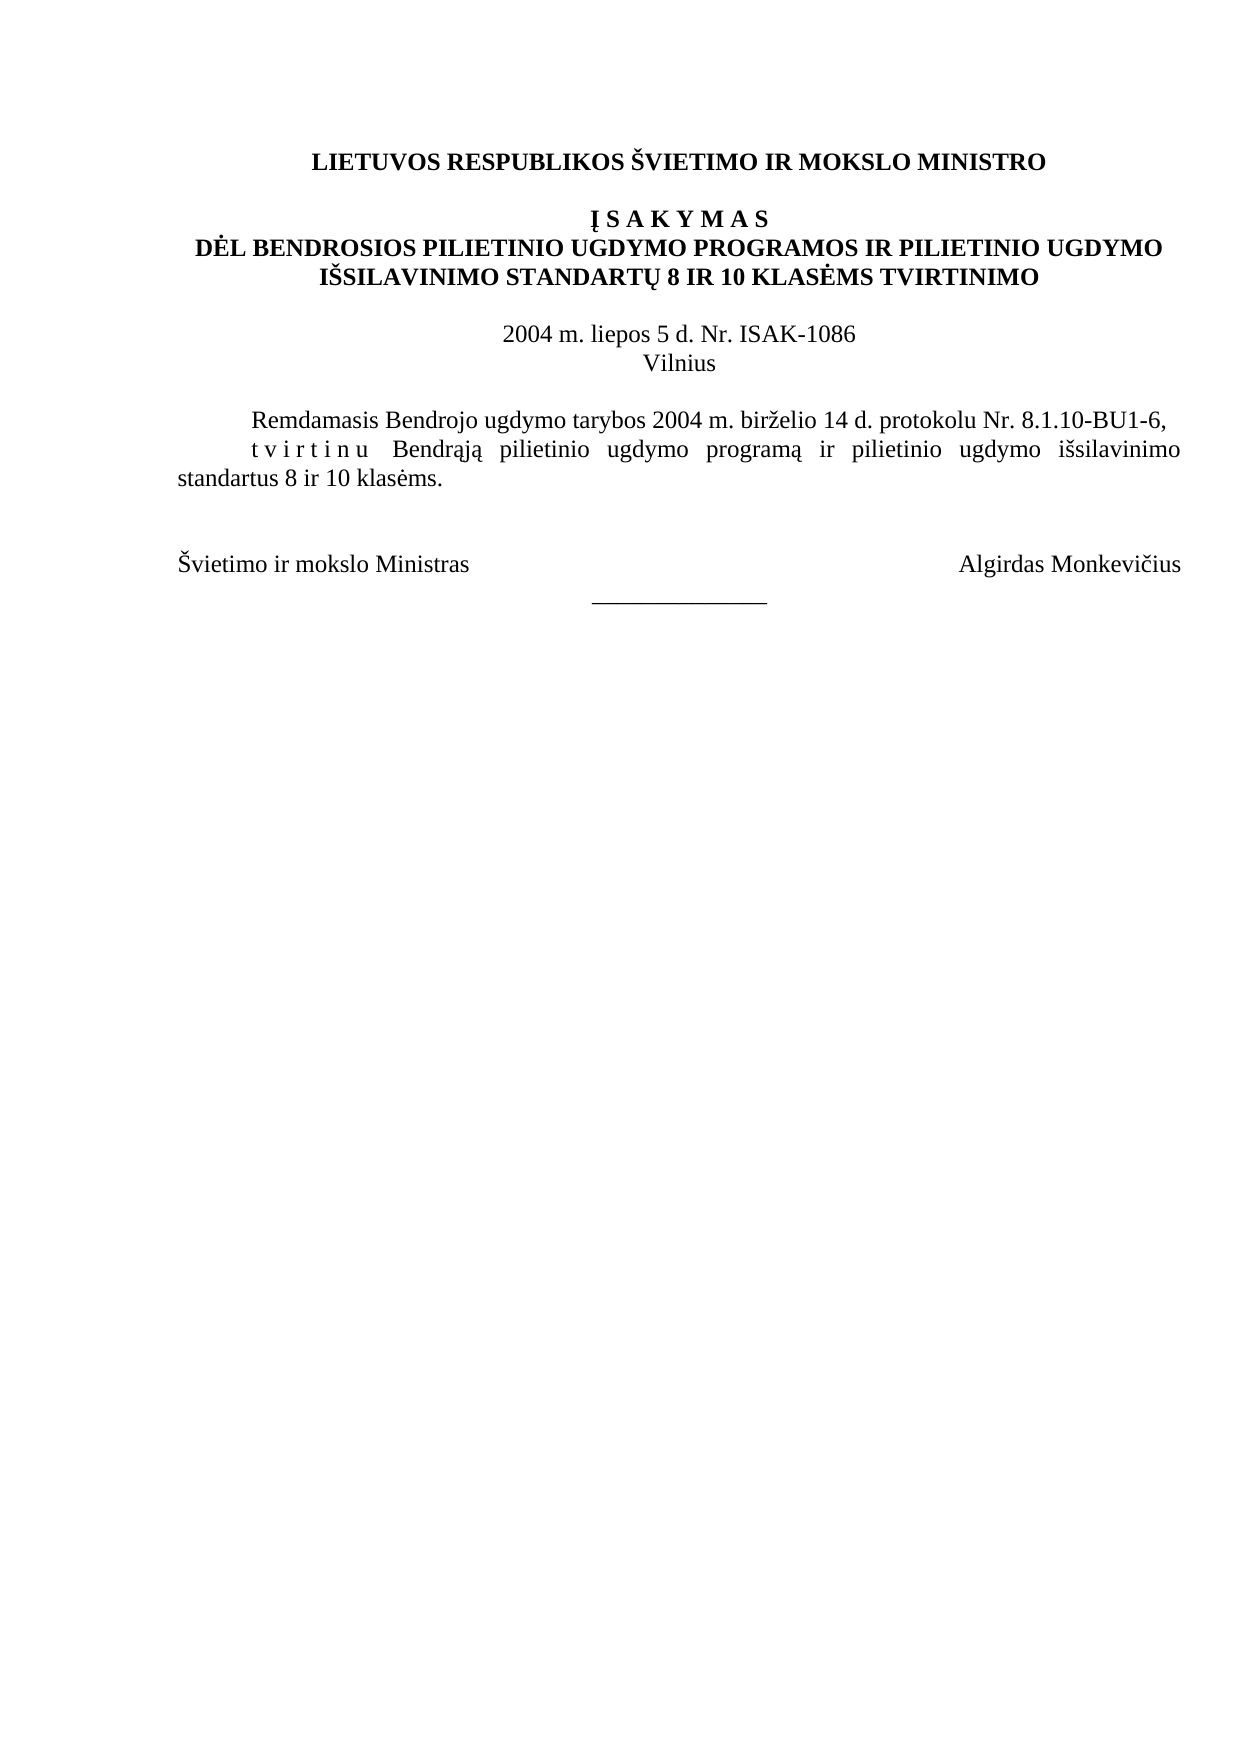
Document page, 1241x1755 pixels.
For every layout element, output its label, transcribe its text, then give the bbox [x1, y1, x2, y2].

text Švietimo ir mokslo Ministras Algirdas Monkevičius [177, 549, 1181, 578]
text ______________ [177, 578, 1181, 607]
text Vilnius [177, 348, 1181, 377]
text tvirtinu Bendrąją pilietinio ugdymo programą ir pilietinio ugdymo išsilavinimo standartus 8 ir 10 klasėms. [177, 434, 1181, 492]
text LIETUVOS RESPUBLIKOS ŠVIETIMO IR MOKSLO MINISTRO [177, 147, 1181, 176]
text 2004 m. liepos 5 d. Nr. ISAK-1086 [177, 319, 1181, 348]
text Į S A K Y M A S [177, 204, 1181, 233]
text Remdamasis Bendrojo ugdymo tarybos 2004 m. birželio 14 d. protokolu Nr. 8.1.10-BU1-6, [177, 406, 1181, 434]
text DĖL BENDROSIOS PILIETINIO UGDYMO PROGRAMOS IR PILIETINIO UGDYMO IŠSILAVINIMO STANDARTŲ 8 IR 10 KLASĖMS TVIRTINIMO [177, 233, 1181, 291]
